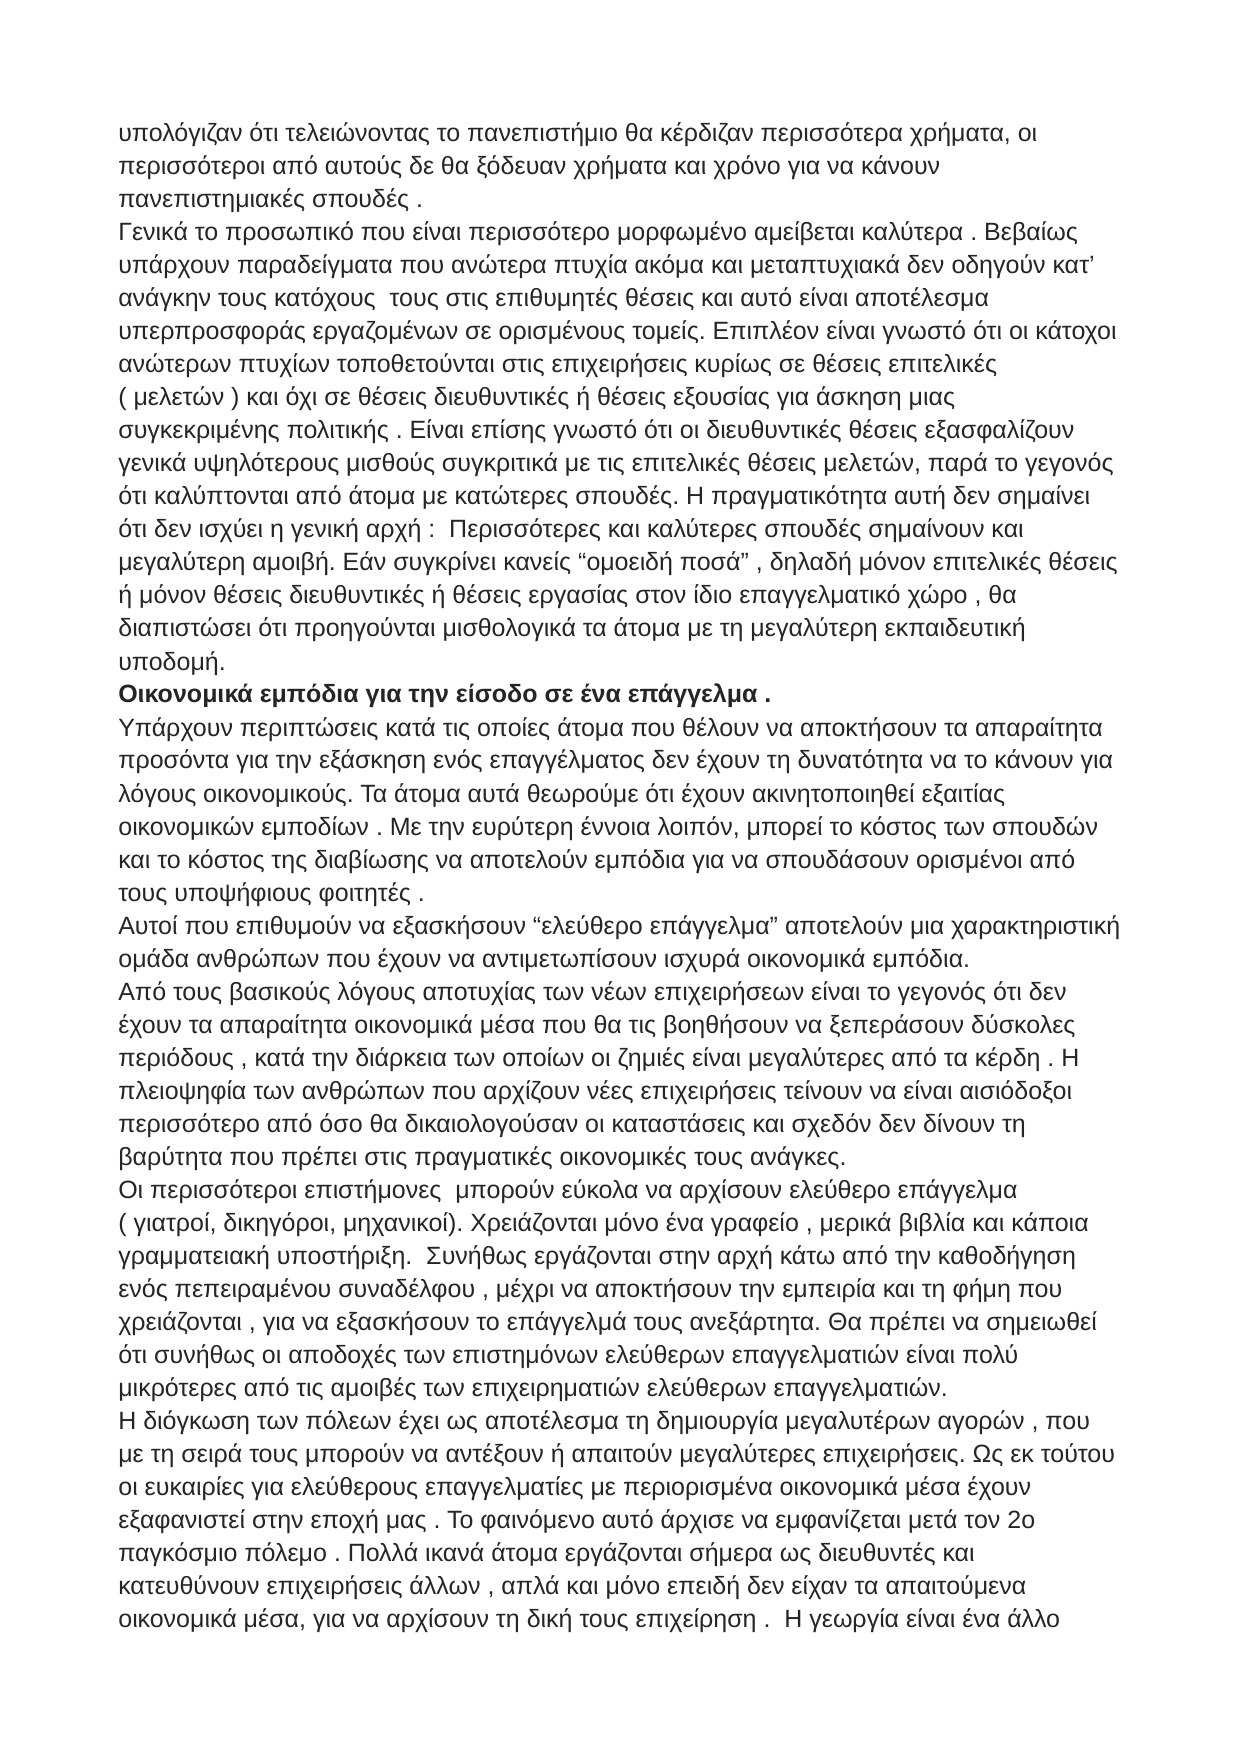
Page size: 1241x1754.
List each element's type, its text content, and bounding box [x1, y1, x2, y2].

text υπολόγιζαν ότι τελειώνοντας το πανεπιστήμιο θα κέρδιζαν περισσότερα χρήματα, οι περισσότεροι από αυτούς δε θα ξόδευαν χρήματα και χρόνο για να κάνουν πανεπιστημιακές σπουδές . Γενικά το προσωπικό που είναι περισσότερο μορφωμένο αμείβεται καλύτερα . Βεβαίως υπάρχουν παραδείγματα που ανώτερα πτυχία ακόμα και μεταπτυχιακά δεν οδηγούν κατ’ ανάγκην τους κατόχους τους στις επιθυμητές θέσεις και αυτό είναι αποτέλεσμα υπερπροσφοράς εργαζομένων σε ορισμένους τομείς. Επιπλέον είναι γνωστό ότι οι κάτοχοι ανώτερων πτυχίων τοποθετούνται στις επιχειρήσεις κυρίως σε θέσεις επιτελικές ( μελετών ) και όχι σε θέσεις διευθυντικές ή θέσεις εξουσίας για άσκηση μιας συγκεκριμένης πολιτικής . Είναι επίσης γνωστό ότι οι διευθυντικές θέσεις εξασφαλίζουν γενικά υψηλότερους μισθούς συγκριτικά με τις επιτελικές θέσεις μελετών, παρά το γεγονός ότι καλύπτονται από άτομα με κατώτερες σπουδές. Η πραγματικότητα αυτή δεν σημαίνει ότι δεν ισχύει η γενική αρχή : Περισσότερες και καλύτερες σπουδές σημαίνουν και μεγαλύτερη αμοιβή. Εάν συγκρίνει κανείς “ομοειδή ποσά” , δηλαδή μόνον επιτελικές θέσεις ή μόνον θέσεις διευθυντικές ή θέσεις εργασίας στον ίδιο επαγγελματικό χώρο , θα διαπιστώσει ότι προηγούνται μισθολογικά τα άτομα με τη μεγαλύτερη εκπαιδευτική υποδομή. Οικονομικά εμπόδια για την είσοδο σε ένα επάγγελμα . Υπάρχουν περιπτώσεις κατά τις οποίες άτομα που θέλουν να αποκτήσουν τα απαραίτητα προσόντα για την εξάσκηση ενός επαγγέλματος δεν έχουν τη δυνατότητα να το κάνουν για λόγους οικονομικούς. Τα άτομα αυτά θεωρούμε ότι έχουν ακινητοποιηθεί εξαιτίας οικονομικών εμποδίων . Με την ευρύτερη έννοια λοιπόν, μπορεί το κόστος των σπουδών και το κόστος της διαβίωσης να αποτελούν εμπόδια για να σπουδάσουν ορισμένοι από τους υποψήφιους φοιτητές . Αυτοί που επιθυμούν να εξασκήσουν “ελεύθερο επάγγελμα” αποτελούν μια χαρακτηριστική ομάδα ανθρώπων που έχουν να αντιμετωπίσουν ισχυρά οικονομικά εμπόδια. Από τους βασικούς λόγους αποτυχίας των νέων επιχειρήσεων είναι το γεγονός ότι δεν έχουν τα απαραίτητα οικονομικά μέσα που θα τις βοηθήσουν να ξεπεράσουν δύσκολες περιόδους , κατά την διάρκεια των οποίων οι ζημιές είναι μεγαλύτερες από τα κέρδη . Η πλειοψηφία των ανθρώπων που αρχίζουν νέες επιχειρήσεις τείνουν να είναι αισιόδοξοι περισσότερο από όσο θα δικαιολογούσαν οι καταστάσεις και σχεδόν δεν δίνουν τη βαρύτητα που πρέπει στις πραγματικές οικονομικές τους ανάγκες. Οι περισσότεροι επιστήμονες μπορούν εύκολα να αρχίσουν ελεύθερο επάγγελμα ( γιατροί, δικηγόροι, μηχανικοί). Χρειάζονται μόνο ένα γραφείο , μερικά βιβλία και κάποια γραμματειακή υποστήριξη. Συνήθως εργάζονται στην αρχή κάτω από την καθοδήγηση ενός πεπειραμένου συναδέλφου , μέχρι να αποκτήσουν την εμπειρία και τη φήμη που χρειάζονται , για να εξασκήσουν το επάγγελμά τους ανεξάρτητα. Θα πρέπει να σημειωθεί ότι συνήθως οι αποδοχές των επιστημόνων ελεύθερων επαγγελματιών είναι πολύ μικρότερες από τις αμοιβές των επιχειρηματιών ελεύθερων επαγγελματιών. Η διόγκωση των πόλεων έχει ως αποτέλεσμα τη δημιουργία μεγαλυτέρων αγορών , που με τη σειρά τους μπορούν να αντέξουν ή απαιτούν μεγαλύτερες επιχειρήσεις. Ως εκ τούτου οι ευκαιρίες για ελεύθερους επαγγελματίες με περιορισμένα οικονομικά μέσα έχουν εξαφανιστεί στην εποχή μας . Το φαινόμενο αυτό άρχισε να εμφανίζεται μετά τον 2ο παγκόσμιο πόλεμο . Πολλά ικανά άτομα εργάζονται σήμερα ως διευθυντές και κατευθύνουν επιχειρήσεις άλλων , απλά και μόνο επειδή δεν είχαν τα απαιτούμενα οικονομικά μέσα, για να αρχίσουν τη δική τους επιχείρηση . Η γεωργία είναι ένα άλλο [118, 118, 1122, 1633]
